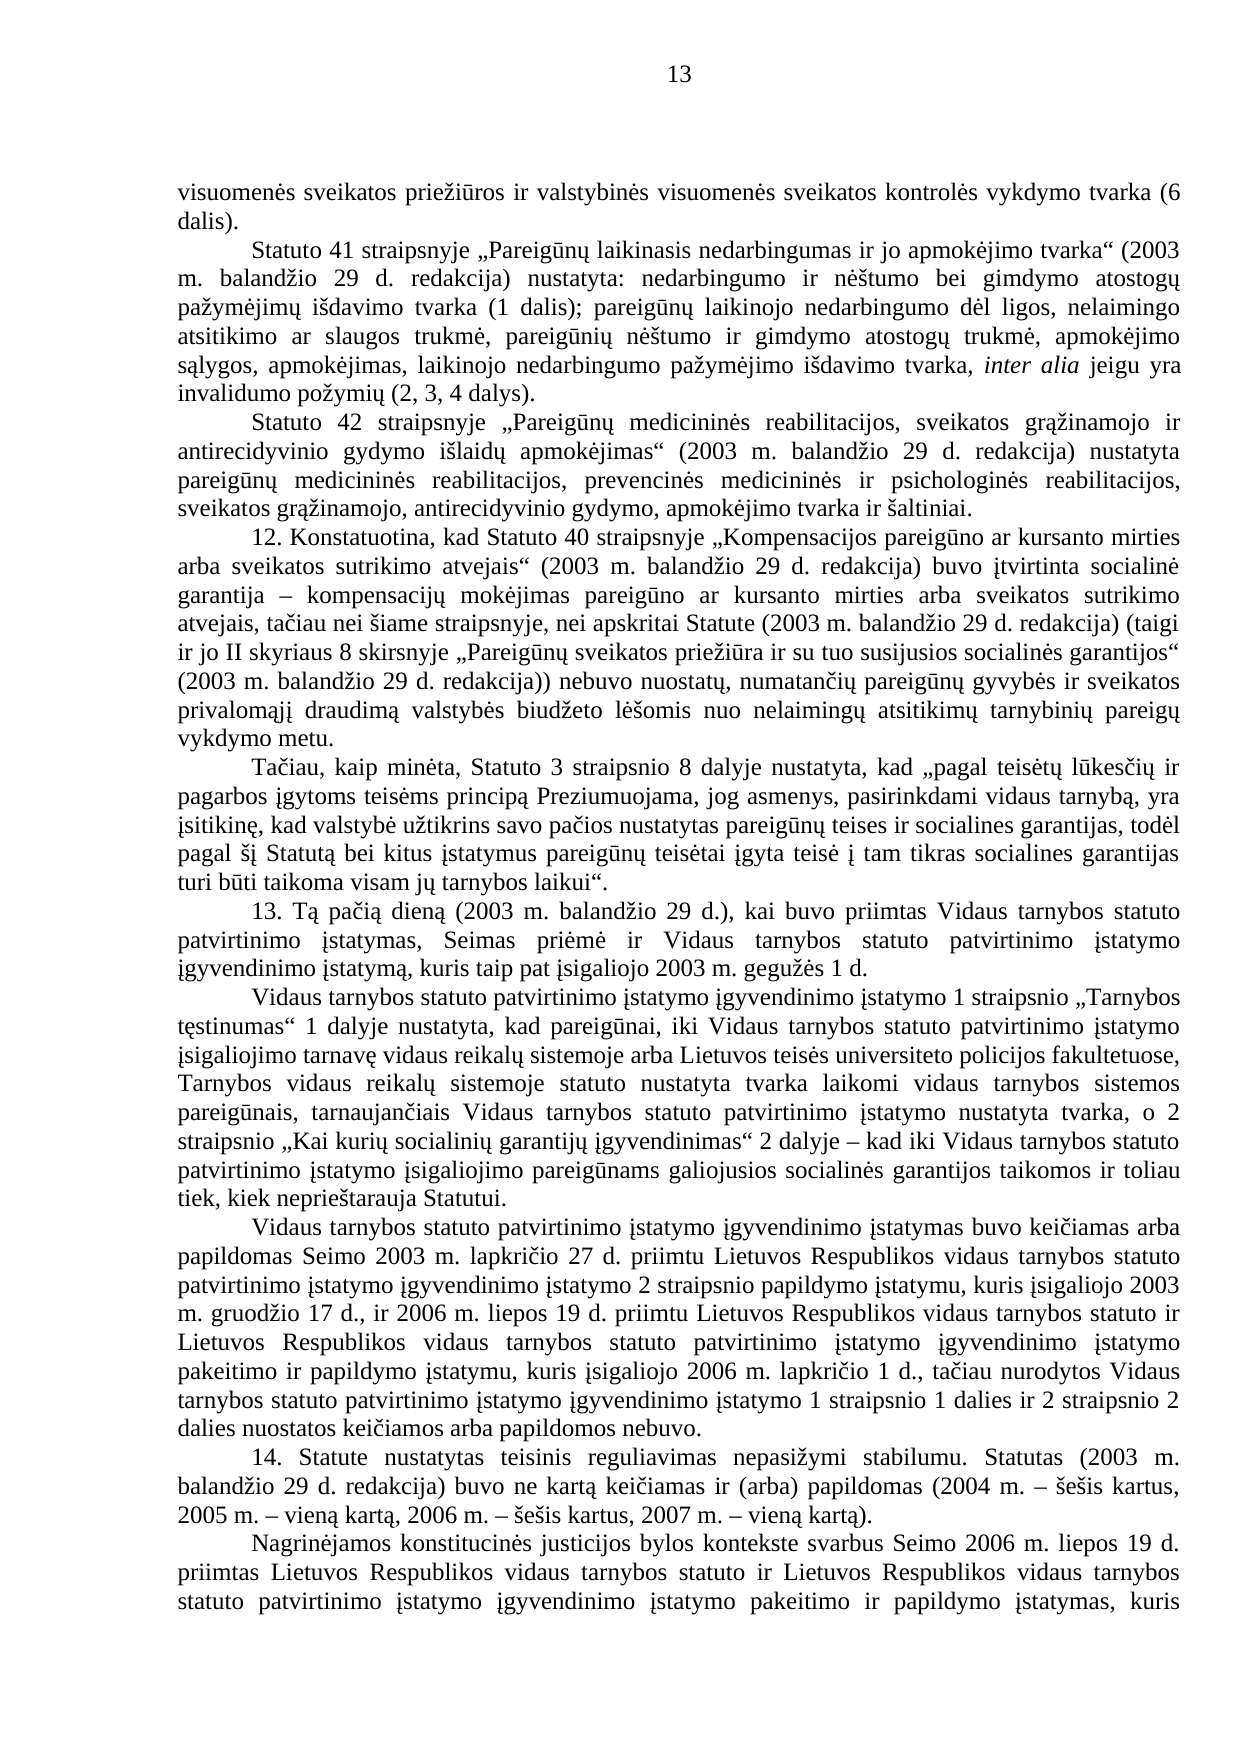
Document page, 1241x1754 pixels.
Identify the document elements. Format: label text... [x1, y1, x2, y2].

text Statuto 41 straipsnyje „Pareigūnų laikinasis nedarbingumas ir jo apmokėjimo tvarka“ (2003 m. balandžio 29 d. redakcija) nustatyta: nedarbingumo ir nėštumo bei gimdymo atostogų pažymėjimų išdavimo tvarka (1 dalis); pareigūnų laikinojo nedarbingumo dėl ligos, nelaimingo atsitikimo ar slaugos trukmė, pareigūnių nėštumo ir gimdymo atostogų trukmė, apmokėjimo sąlygos, apmokėjimas, laikinojo nedarbingumo pažymėjimo išdavimo tvarka, inter alia jeigu yra invalidumo požymių (2, 3, 4 dalys). [177, 235, 1181, 407]
text Nagrinėjamos konstitucinės justicijos bylos kontekste svarbus Seimo 2006 m. liepos 19 d. priimtas Lietuvos Respublikos vidaus tarnybos statuto ir Lietuvos Respublikos vidaus tarnybos statuto patvirtinimo įstatymo įgyvendinimo įstatymo pakeitimo ir papildymo įstatymas, kuris [177, 1528, 1181, 1615]
text 12. Konstatuotina, kad Statuto 40 straipsnyje „Kompensacijos pareigūno ar kursanto mirties arba sveikatos sutrikimo atvejais“ (2003 m. balandžio 29 d. redakcija) buvo įtvirtinta socialinė garantija – kompensacijų mokėjimas pareigūno ar kursanto mirties arba sveikatos sutrikimo atvejais, tačiau nei šiame straipsnyje, nei apskritai Statute (2003 m. balandžio 29 d. redakcija) (taigi ir jo II skyriaus 8 skirsnyje „Pareigūnų sveikatos priežiūra ir su tuo susijusios socialinės garantijos“ (2003 m. balandžio 29 d. redakcija)) nebuvo nuostatų, numatančių pareigūnų gyvybės ir sveikatos privalomąjį draudimą valstybės biudžeto lėšomis nuo nelaimingų atsitikimų tarnybinių pareigų vykdymo metu. [177, 522, 1181, 752]
text visuomenės sveikatos priežiūros ir valstybinės visuomenės sveikatos kontrolės vykdymo tvarka (6 dalis). [177, 177, 1181, 235]
text Vidaus tarnybos statuto patvirtinimo įstatymo įgyvendinimo įstatymas buvo keičiamas arba papildomas Seimo 2003 m. lapkričio 27 d. priimtu Lietuvos Respublikos vidaus tarnybos statuto patvirtinimo įstatymo įgyvendinimo įstatymo 2 straipsnio papildymo įstatymu, kuris įsigaliojo 2003 m. gruodžio 17 d., ir 2006 m. liepos 19 d. priimtu Lietuvos Respublikos vidaus tarnybos statuto ir Lietuvos Respublikos vidaus tarnybos statuto patvirtinimo įstatymo įgyvendinimo įstatymo pakeitimo ir papildymo įstatymu, kuris įsigaliojo 2006 m. lapkričio 1 d., tačiau nurodytos Vidaus tarnybos statuto patvirtinimo įstatymo įgyvendinimo įstatymo 1 straipsnio 1 dalies ir 2 straipsnio 2 dalies nuostatos keičiamos arba papildomos nebuvo. [177, 1212, 1181, 1442]
text Vidaus tarnybos statuto patvirtinimo įstatymo įgyvendinimo įstatymo 1 straipsnio „Tarnybos tęstinumas“ 1 dalyje nustatyta, kad pareigūnai, iki Vidaus tarnybos statuto patvirtinimo įstatymo įsigaliojimo tarnavę vidaus reikalų sistemoje arba Lietuvos teisės universiteto policijos fakultetuose, Tarnybos vidaus reikalų sistemoje statuto nustatyta tvarka laikomi vidaus tarnybos sistemos pareigūnais, tarnaujančiais Vidaus tarnybos statuto patvirtinimo įstatymo nustatyta tvarka, o 2 straipsnio „Kai kurių socialinių garantijų įgyvendinimas“ 2 dalyje – kad iki Vidaus tarnybos statuto patvirtinimo įstatymo įsigaliojimo pareigūnams galiojusios socialinės garantijos taikomos ir toliau tiek, kiek neprieštarauja Statutui. [177, 982, 1181, 1212]
text 13. Tą pačią dieną (2003 m. balandžio 29 d.), kai buvo priimtas Vidaus tarnybos statuto patvirtinimo įstatymas, Seimas priėmė ir Vidaus tarnybos statuto patvirtinimo įstatymo įgyvendinimo įstatymą, kuris taip pat įsigaliojo 2003 m. gegužės 1 d. [177, 896, 1181, 982]
text 14. Statute nustatytas teisinis reguliavimas nepasižymi stabilumu. Statutas (2003 m. balandžio 29 d. redakcija) buvo ne kartą keičiamas ir (arba) papildomas (2004 m. – šešis kartus, 2005 m. – vieną kartą, 2006 m. – šešis kartus, 2007 m. – vieną kartą). [177, 1442, 1181, 1528]
text Tačiau, kaip minėta, Statuto 3 straipsnio 8 dalyje nustatyta, kad „pagal teisėtų lūkesčių ir pagarbos įgytoms teisėms principą Preziumuojama, jog asmenys, pasirinkdami vidaus tarnybą, yra įsitikinę, kad valstybė užtikrins savo pačios nustatytas pareigūnų teises ir socialines garantijas, todėl pagal šį Statutą bei kitus įstatymus pareigūnų teisėtai įgyta teisė į tam tikras socialines garantijas turi būti taikoma visam jų tarnybos laikui“. [177, 752, 1181, 896]
text Statuto 42 straipsnyje „Pareigūnų medicininės reabilitacijos, sveikatos grąžinamojo ir antirecidyvinio gydymo išlaidų apmokėjimas“ (2003 m. balandžio 29 d. redakcija) nustatyta pareigūnų medicininės reabilitacijos, prevencinės medicininės ir psichologinės reabilitacijos, sveikatos grąžinamojo, antirecidyvinio gydymo, apmokėjimo tvarka ir šaltiniai. [177, 407, 1181, 522]
